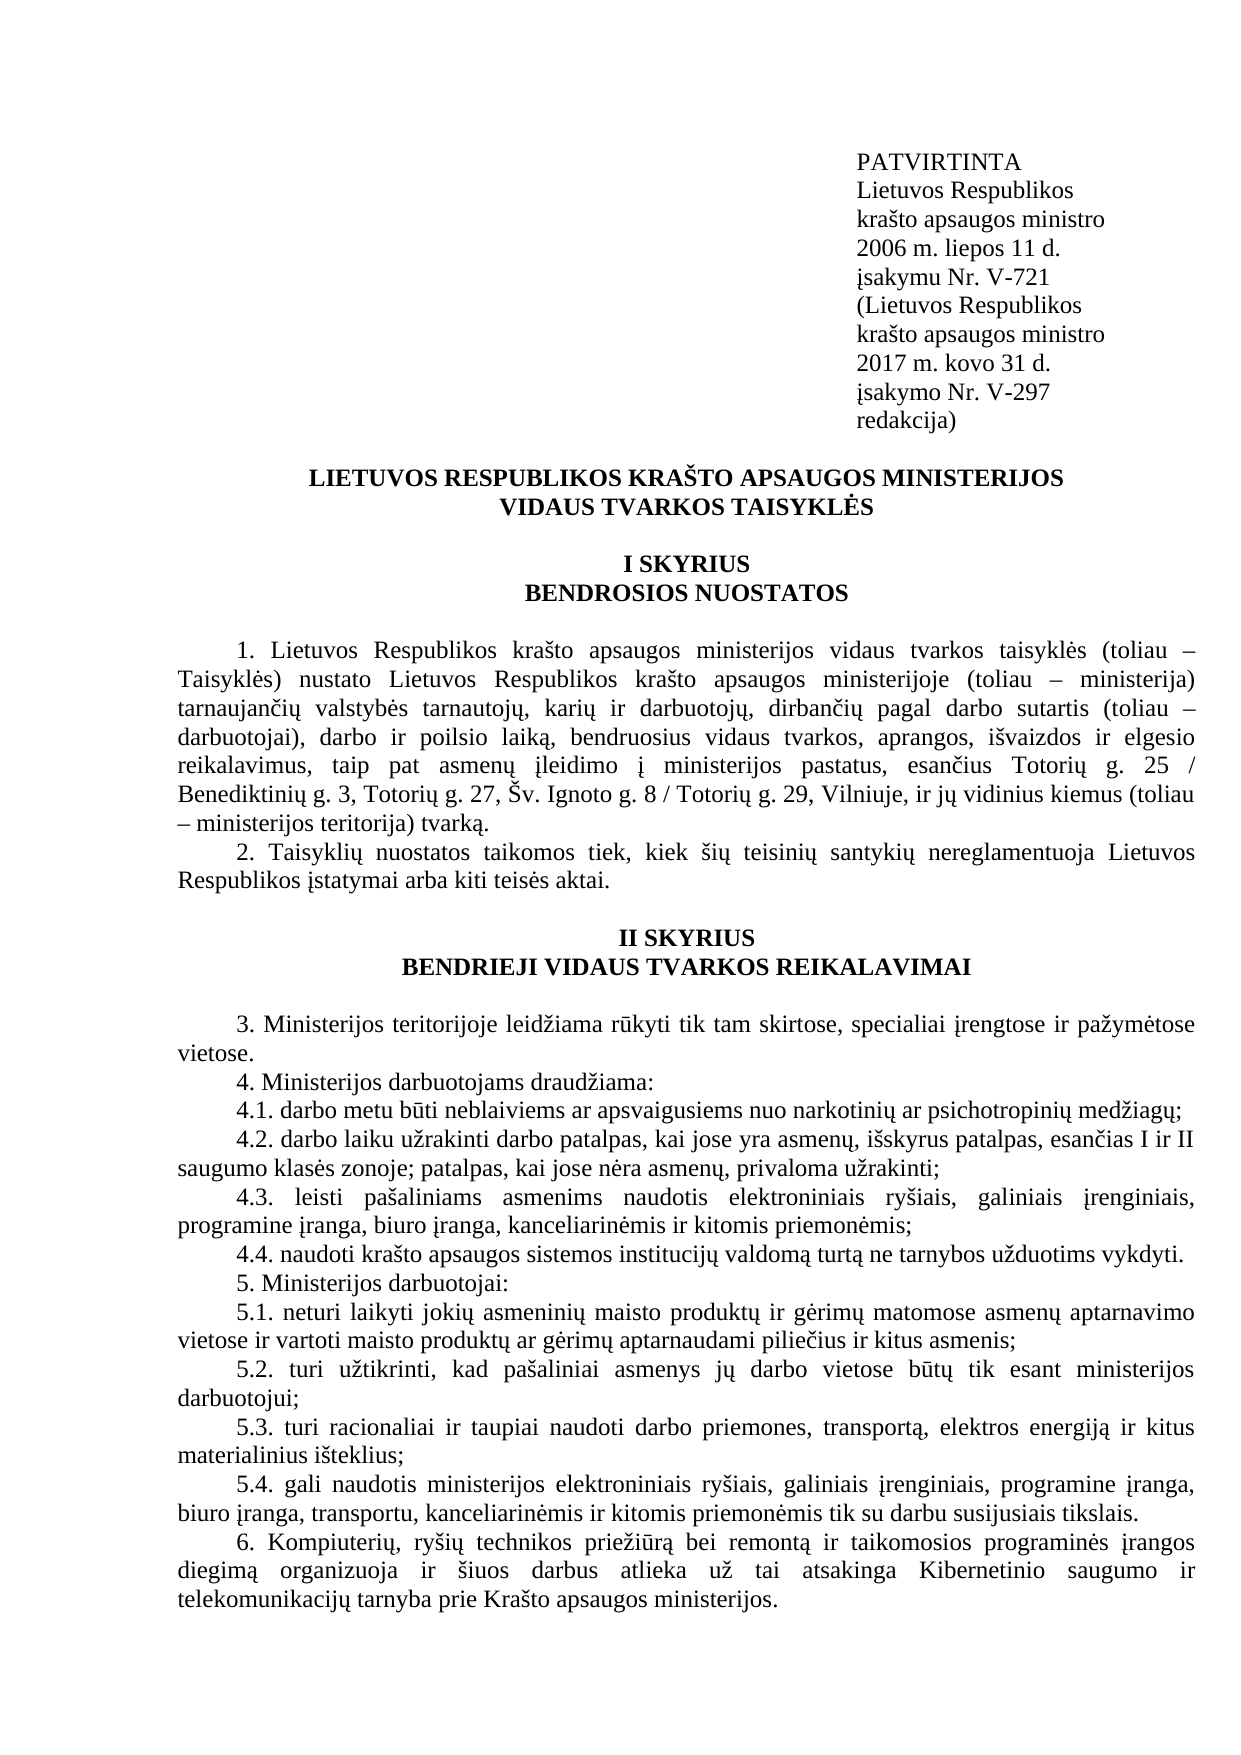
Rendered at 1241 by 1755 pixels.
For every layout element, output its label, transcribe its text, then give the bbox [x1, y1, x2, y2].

text 4.2. darbo laiku užrakinti darbo patalpas, kai jose yra asmenų, išskyrus patalpas, esančias I ir II saugumo klasės zonoje; patalpas, kai jose nėra asmenų, privaloma užrakinti; [177, 1124, 1196, 1182]
text 4.4. naudoti krašto apsaugos sistemos institucijų valdomą turtą ne tarnybos užduotims vykdyti. [177, 1239, 1196, 1268]
text 5.2. turi užtikrinti, kad pašaliniai asmenys jų darbo vietose būtų tik esant ministerijos darbuotojui; [177, 1354, 1196, 1412]
text 2006 m. liepos 11 d. [177, 233, 1196, 262]
text redakcija) [177, 406, 1196, 434]
text krašto apsaugos ministro [177, 204, 1196, 233]
text 4.3. leisti pašaliniams asmenims naudotis elektroniniais ryšiais, galiniais įrenginiais, programine įranga, biuro įranga, kanceliarinėmis ir kitomis priemonėmis; [177, 1182, 1196, 1239]
text LIETUVOS RESPUBLIKOS KRAŠTO APSAUGOS MINISTERIJOS [177, 463, 1196, 492]
text 5. Ministerijos darbuotojai: [177, 1268, 1196, 1297]
text BENDROSIOS NUOSTATOS [177, 578, 1196, 607]
text BENDRIEJI VIDAUS TVARKOS REIKALAVIMAI [177, 952, 1196, 981]
text 6. Kompiuterių, ryšių technikos priežiūrą bei remontą ir taikomosios programinės įrangos diegimą organizuoja ir šiuos darbus atlieka už tai atsakinga Kibernetinio saugumo ir telekomunikacijų tarnyba prie Krašto apsaugos ministerijos. [177, 1527, 1196, 1613]
text Lietuvos Respublikos [177, 176, 1196, 204]
text krašto apsaugos ministro [177, 319, 1196, 348]
text 5.1. neturi laikyti jokių asmeninių maisto produktų ir gėrimų matomose asmenų aptarnavimo vietose ir vartoti maisto produktų ar gėrimų aptarnaudami piliečius ir kitus asmenis; [177, 1297, 1196, 1354]
text II SKYRIUS [177, 923, 1196, 952]
text įsakymu Nr. V-721 [177, 262, 1196, 291]
text PATVIRTINTA [177, 147, 1196, 176]
text įsakymo Nr. V-297 [177, 377, 1196, 406]
text 4. Ministerijos darbuotojams draudžiama: [177, 1067, 1196, 1096]
text VIDAUS TVARKOS TAISYKLĖS [177, 492, 1196, 521]
text (Lietuvos Respublikos [177, 291, 1196, 319]
text 2017 m. kovo 31 d. [177, 348, 1196, 377]
text 5.3. turi racionaliai ir taupiai naudoti darbo priemones, transportą, elektros energiją ir kitus materialinius išteklius; [177, 1412, 1196, 1469]
text 4.1. darbo metu būti neblaiviems ar apsvaigusiems nuo narkotinių ar psichotropinių medžiagų; [177, 1096, 1196, 1124]
text I SKYRIUS [177, 549, 1196, 578]
text 5.4. gali naudotis ministerijos elektroniniais ryšiais, galiniais įrenginiais, programine įranga, biuro įranga, transportu, kanceliarinėmis ir kitomis priemonėmis tik su darbu susijusiais tikslais. [177, 1469, 1196, 1527]
text 1. Lietuvos Respublikos krašto apsaugos ministerijos vidaus tvarkos taisyklės (toliau – Taisyklės) nustato Lietuvos Respublikos krašto apsaugos ministerijoje (toliau – ministerija) tarnaujančių valstybės tarnautojų, karių ir darbuotojų, dirbančių pagal darbo sutartis (toliau – darbuotojai), darbo ir poilsio laiką, bendruosius vidaus tvarkos, aprangos, išvaizdos ir elgesio reikalavimus, taip pat asmenų įleidimo į ministerijos pastatus, esančius Totorių g. 25 / Benediktinių g. 3, Totorių g. 27, Šv. Ignoto g. 8 / Totorių g. 29, Vilniuje, ir jų vidinius kiemus (toliau – ministerijos teritorija) tvarką. [177, 636, 1196, 837]
text 2. Taisyklių nuostatos taikomos tiek, kiek šių teisinių santykių nereglamentuoja Lietuvos Respublikos įstatymai arba kiti teisės aktai. [177, 837, 1196, 894]
text 3. Ministerijos teritorijoje leidžiama rūkyti tik tam skirtose, specialiai įrengtose ir pažymėtose vietose. [177, 1009, 1196, 1067]
